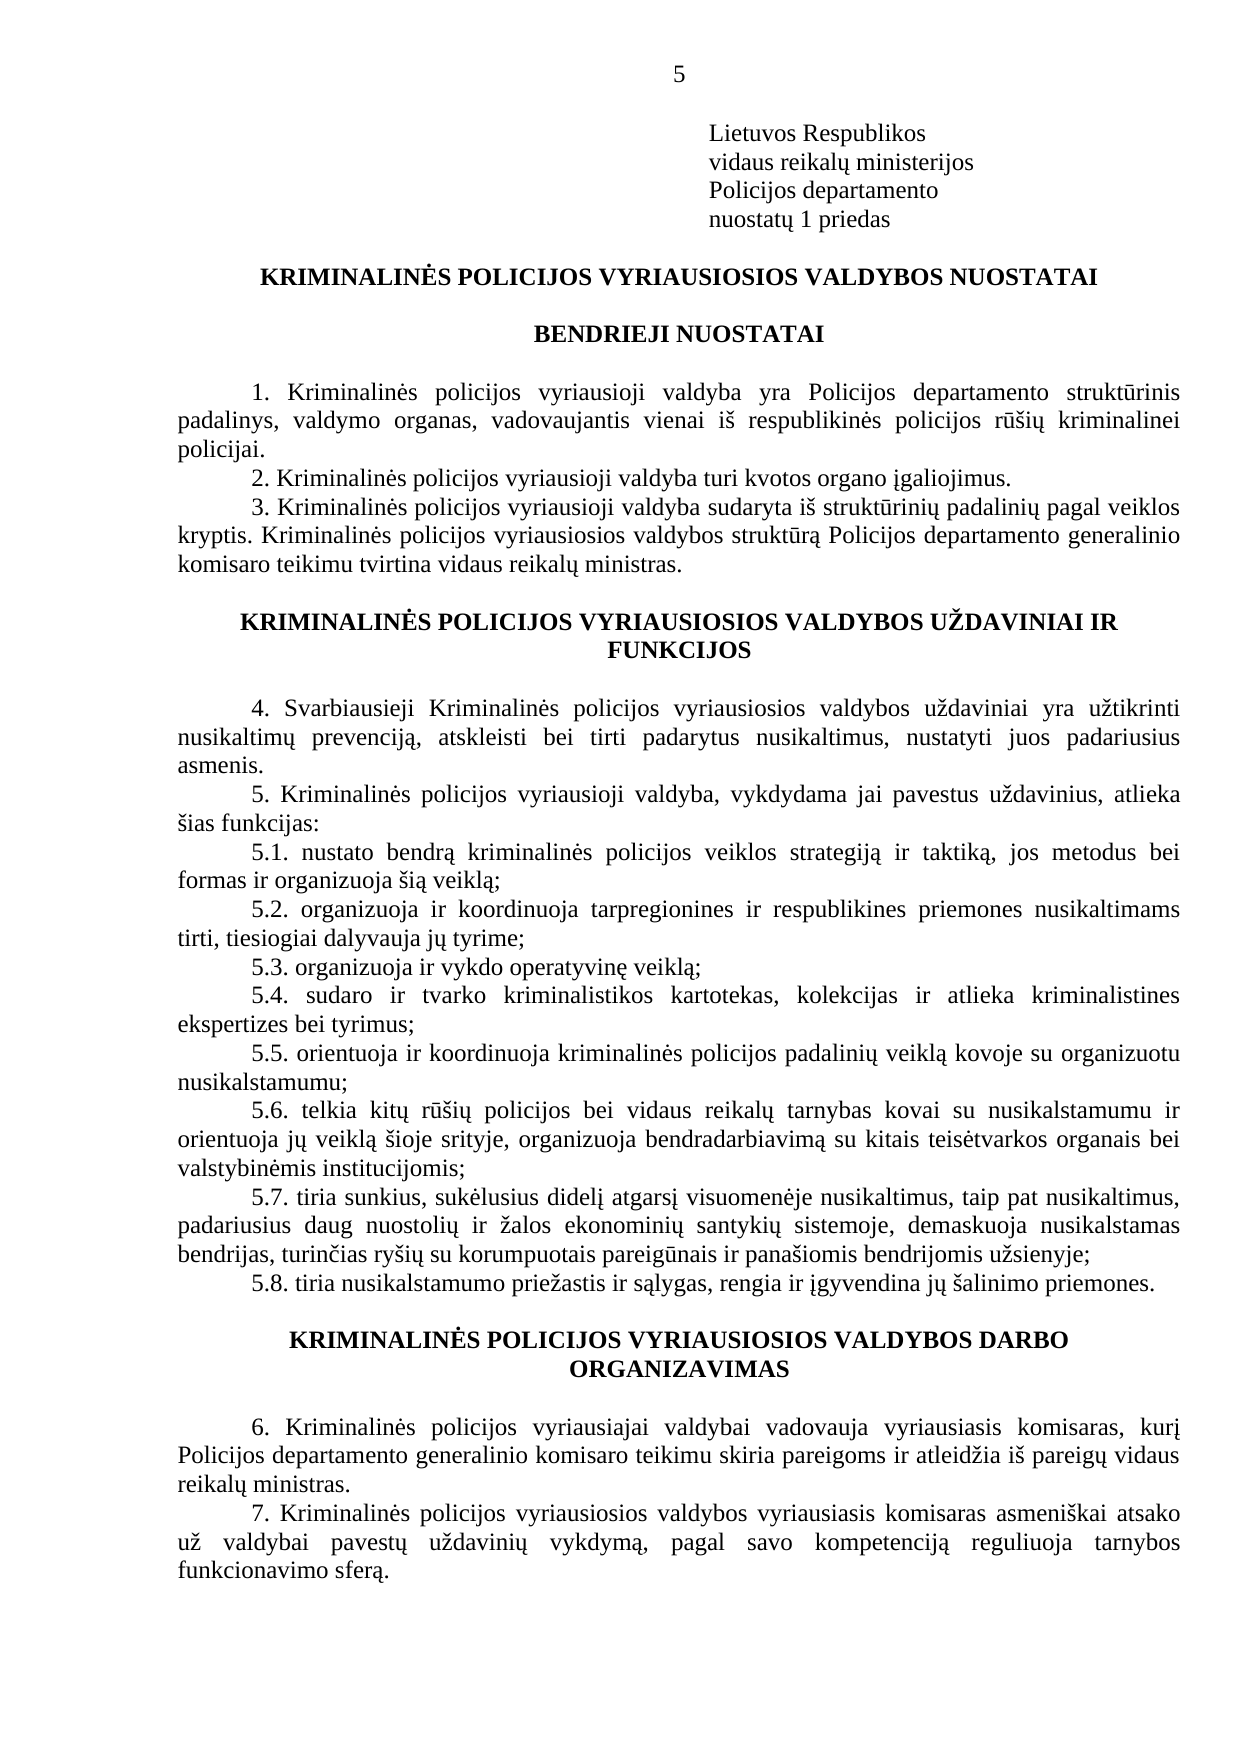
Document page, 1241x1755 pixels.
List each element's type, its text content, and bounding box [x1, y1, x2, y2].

text vidaus reikalų ministerijos [177, 147, 1181, 176]
text nuostatų 1 priedas [177, 204, 1181, 233]
text 5.6. telkia kitų rūšių policijos bei vidaus reikalų tarnybas kovai su nusikalstamumu ir orientuoja jų veiklą šioje srityje, organizuoja bendradarbiavimą su kitais teisėtvarkos organais bei valstybinėmis institucijomis; [177, 1096, 1181, 1182]
text 5. Kriminalinės policijos vyriausioji valdyba, vykdydama jai pavestus uždavinius, atlieka šias funkcijas: [177, 779, 1181, 837]
text 5.2. organizuoja ir koordinuoja tarpregionines ir respublikines priemones nusikaltimams tirti, tiesiogiai dalyvauja jų tyrime; [177, 894, 1181, 952]
text 5.1. nustato bendrą kriminalinės policijos veiklos strategiją ir taktiką, jos metodus bei formas ir organizuoja šią veiklą; [177, 837, 1181, 894]
text 4. Svarbiausieji Kriminalinės policijos vyriausiosios valdybos uždaviniai yra užtikrinti nusikaltimų prevenciją, atskleisti bei tirti padarytus nusikaltimus, nustatyti juos padariusius asmenis. [177, 693, 1181, 779]
text 5.5. orientuoja ir koordinuoja kriminalinės policijos padalinių veiklą kovoje su organizuotu nusikalstamumu; [177, 1038, 1181, 1096]
text 2. Kriminalinės policijos vyriausioji valdyba turi kvotos organo įgaliojimus. [177, 463, 1181, 492]
text Kriminalinės policijos vyriausiosios valdybos uždaviniai ir funkcijos [177, 607, 1181, 664]
text Bendrieji nuostatai [177, 319, 1181, 348]
text 5.7. tiria sunkius, sukėlusius didelį atgarsį visuomenėje nusikaltimus, taip pat nusikaltimus, padariusius daug nuostolių ir žalos ekonominių santykių sistemoje, demaskuoja nusikalstamas bendrijas, turinčias ryšių su korumpuotais pareigūnais ir panašiomis bendrijomis užsienyje; [177, 1182, 1181, 1268]
text Kriminalinės policijos vyriausiosios valdybos darbo organizavimas [177, 1326, 1181, 1383]
text Lietuvos Respublikos [709, 118, 1181, 147]
text 5.4. sudaro ir tvarko kriminalistikos kartotekas, kolekcijas ir atlieka kriminalistines ekspertizes bei tyrimus; [177, 981, 1181, 1038]
text 3. Kriminalinės policijos vyriausioji valdyba sudaryta iš struktūrinių padalinių pagal veiklos kryptis. Kriminalinės policijos vyriausiosios valdybos struktūrą Policijos departamento generalinio komisaro teikimu tvirtina vidaus reikalų ministras. [177, 492, 1181, 578]
text 5.3. organizuoja ir vykdo operatyvinę veiklą; [177, 952, 1181, 981]
text Kriminalinės policijos vyriausiosios valdybos nuostatai [177, 262, 1181, 291]
text 7. Kriminalinės policijos vyriausiosios valdybos vyriausiasis komisaras asmeniškai atsako už valdybai pavestų uždavinių vykdymą, pagal savo kompetenciją reguliuoja tarnybos funkcionavimo sferą. [177, 1498, 1181, 1584]
text 6. Kriminalinės policijos vyriausiajai valdybai vadovauja vyriausiasis komisaras, kurį Policijos departamento generalinio komisaro teikimu skiria pareigoms ir atleidžia iš pareigų vidaus reikalų ministras. [177, 1412, 1181, 1498]
text Policijos departamento [177, 176, 1181, 204]
text 5.8. tiria nusikalstamumo priežastis ir sąlygas, rengia ir įgyvendina jų šalinimo priemones. [177, 1268, 1181, 1297]
text 1. Kriminalinės policijos vyriausioji valdyba yra Policijos departamento struktūrinis padalinys, valdymo organas, vadovaujantis vienai iš respublikinės policijos rūšių kriminalinei policijai. [177, 377, 1181, 463]
